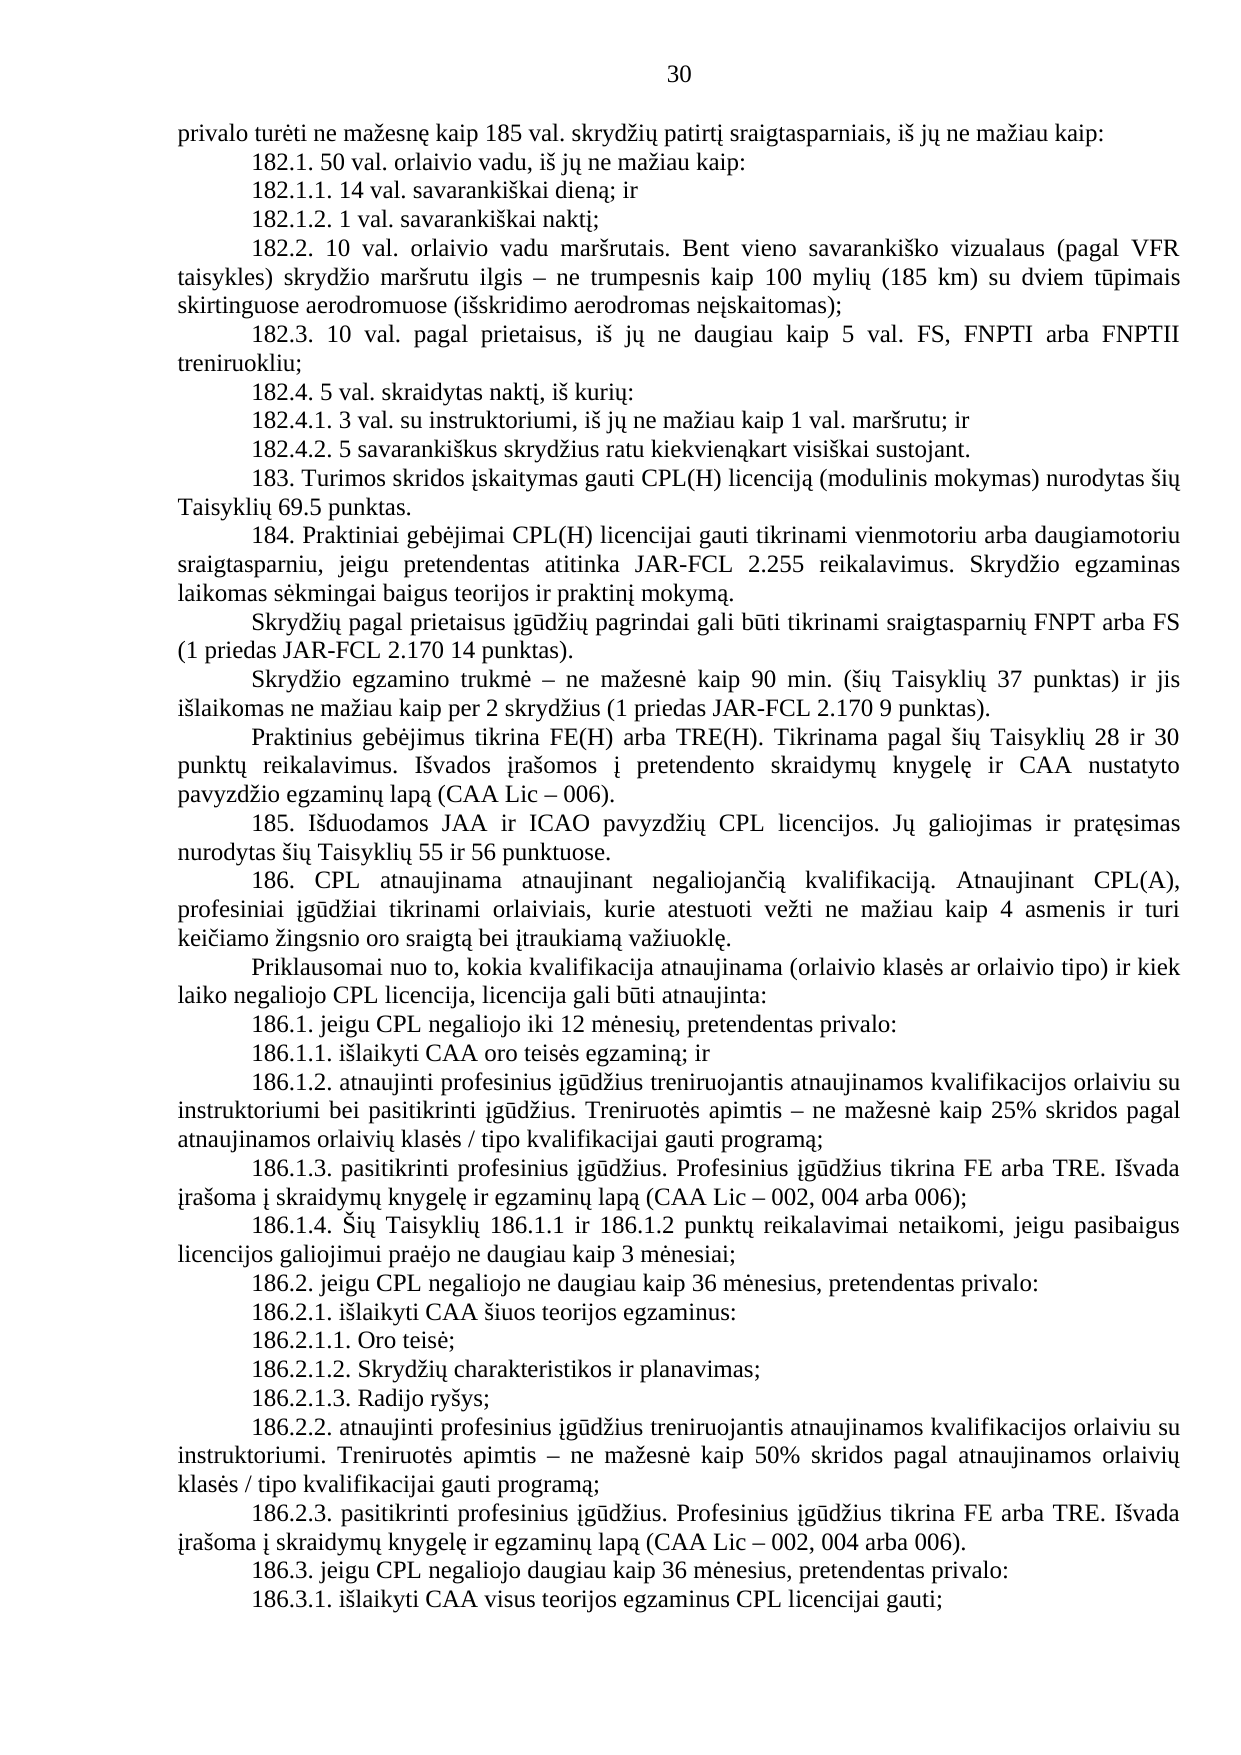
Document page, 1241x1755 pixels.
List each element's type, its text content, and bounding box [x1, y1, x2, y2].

text 186.2.1.2. Skrydžių charakteristikos ir planavimas; [177, 1354, 1181, 1383]
text 186.2. jeigu CPL negaliojo ne daugiau kaip 36 mėnesius, pretendentas privalo: [177, 1268, 1181, 1297]
text 186.2.1.1. Oro teisė; [177, 1326, 1181, 1354]
text 182.4.2. 5 savarankiškus skrydžius ratu kiekvienąkart visiškai sustojant. [177, 434, 1181, 463]
text 186.3.1. išlaikyti CAA visus teorijos egzaminus CPL licencijai gauti; [177, 1584, 1181, 1613]
text 186.1.4. Šių Taisyklių 186.1.1 ir 186.1.2 punktų reikalavimai netaikomi, jeigu pasibaigus licencijos galiojimui praėjo ne daugiau kaip 3 mėnesiai; [177, 1211, 1181, 1268]
text 186.2.2. atnaujinti profesinius įgūdžius treniruojantis atnaujinamos kvalifikacijos orlaiviu su instruktoriumi. Treniruotės apimtis – ne mažesnė kaip 50% skridos pagal atnaujinamos orlaivių klasės / tipo kvalifikacijai gauti programą; [177, 1412, 1181, 1498]
text 183. Turimos skridos įskaitymas gauti CPL(H) licenciją (modulinis mokymas) nurodytas šių Taisyklių 69.5 punktas. [177, 463, 1181, 521]
text 182.1.2. 1 val. savarankiškai naktį; [177, 204, 1181, 233]
text Praktinius gebėjimus tikrina FE(H) arba TRE(H). Tikrinama pagal šių Taisyklių 28 ir 30 punktų reikalavimus. Išvados įrašomos į pretendento skraidymų knygelę ir CAA nustatyto pavyzdžio egzaminų lapą (CAA Lic – 006). [177, 722, 1181, 808]
text 186. CPL atnaujinama atnaujinant negaliojančią kvalifikaciją. Atnaujinant CPL(A), profesiniai įgūdžiai tikrinami orlaiviais, kurie atestuoti vežti ne mažiau kaip 4 asmenis ir turi keičiamo žingsnio oro sraigtą bei įtraukiamą važiuoklę. [177, 866, 1181, 952]
text 182.1.1. 14 val. savarankiškai dieną; ir [177, 176, 1181, 204]
text 186.2.1.3. Radijo ryšys; [177, 1383, 1181, 1412]
text Skrydžio egzamino trukmė – ne mažesnė kaip 90 min. (šių Taisyklių 37 punktas) ir jis išlaikomas ne mažiau kaip per 2 skrydžius (1 priedas JAR-FCL 2.170 9 punktas). [177, 664, 1181, 722]
text 186.2.1. išlaikyti CAA šiuos teorijos egzaminus: [177, 1297, 1181, 1326]
text 186.1.2. atnaujinti profesinius įgūdžius treniruojantis atnaujinamos kvalifikacijos orlaiviu su instruktoriumi bei pasitikrinti įgūdžius. Treniruotės apimtis – ne mažesnė kaip 25% skridos pagal atnaujinamos orlaivių klasės / tipo kvalifikacijai gauti programą; [177, 1067, 1181, 1153]
text 186.1.3. pasitikrinti profesinius įgūdžius. Profesinius įgūdžius tikrina FE arba TRE. Išvada įrašoma į skraidymų knygelę ir egzaminų lapą (CAA Lic – 002, 004 arba 006); [177, 1153, 1181, 1211]
text 186.1. jeigu CPL negaliojo iki 12 mėnesių, pretendentas privalo: [177, 1009, 1181, 1038]
text 186.2.3. pasitikrinti profesinius įgūdžius. Profesinius įgūdžius tikrina FE arba TRE. Išvada įrašoma į skraidymų knygelę ir egzaminų lapą (CAA Lic – 002, 004 arba 006). [177, 1498, 1181, 1556]
text Priklausomai nuo to, kokia kvalifikacija atnaujinama (orlaivio klasės ar orlaivio tipo) ir kiek laiko negaliojo CPL licencija, licencija gali būti atnaujinta: [177, 952, 1181, 1009]
text 184. Praktiniai gebėjimai CPL(H) licencijai gauti tikrinami vienmotoriu arba daugiamotoriu sraigtasparniu, jeigu pretendentas atitinka JAR-FCL 2.255 reikalavimus. Skrydžio egzaminas laikomas sėkmingai baigus teorijos ir praktinį mokymą. [177, 521, 1181, 607]
text Skrydžių pagal prietaisus įgūdžių pagrindai gali būti tikrinami sraigtasparnių FNPT arba FS (1 priedas JAR-FCL 2.170 14 punktas). [177, 607, 1181, 664]
text privalo turėti ne mažesnę kaip 185 val. skrydžių patirtį sraigtasparniais, iš jų ne mažiau kaip: [177, 118, 1181, 147]
text 182.2. 10 val. orlaivio vadu maršrutais. Bent vieno savarankiško vizualaus (pagal VFR taisykles) skrydžio maršrutu ilgis – ne trumpesnis kaip 100 mylių (185 km) su dviem tūpimais skirtinguose aerodromuose (išskridimo aerodromas neįskaitomas); [177, 233, 1181, 319]
text 182.3. 10 val. pagal prietaisus, iš jų ne daugiau kaip 5 val. FS, FNPTI arba FNPTII treniruokliu; [177, 319, 1181, 377]
text 182.4. 5 val. skraidytas naktį, iš kurių: [177, 377, 1181, 406]
text 182.4.1. 3 val. su instruktoriumi, iš jų ne mažiau kaip 1 val. maršrutu; ir [177, 406, 1181, 434]
text 185. Išduodamos JAA ir ICAO pavyzdžių CPL licencijos. Jų galiojimas ir pratęsimas nurodytas šių Taisyklių 55 ir 56 punktuose. [177, 808, 1181, 866]
text 182.1. 50 val. orlaivio vadu, iš jų ne mažiau kaip: [177, 147, 1181, 176]
text 186.1.1. išlaikyti CAA oro teisės egzaminą; ir [177, 1038, 1181, 1067]
text 186.3. jeigu CPL negaliojo daugiau kaip 36 mėnesius, pretendentas privalo: [177, 1556, 1181, 1584]
